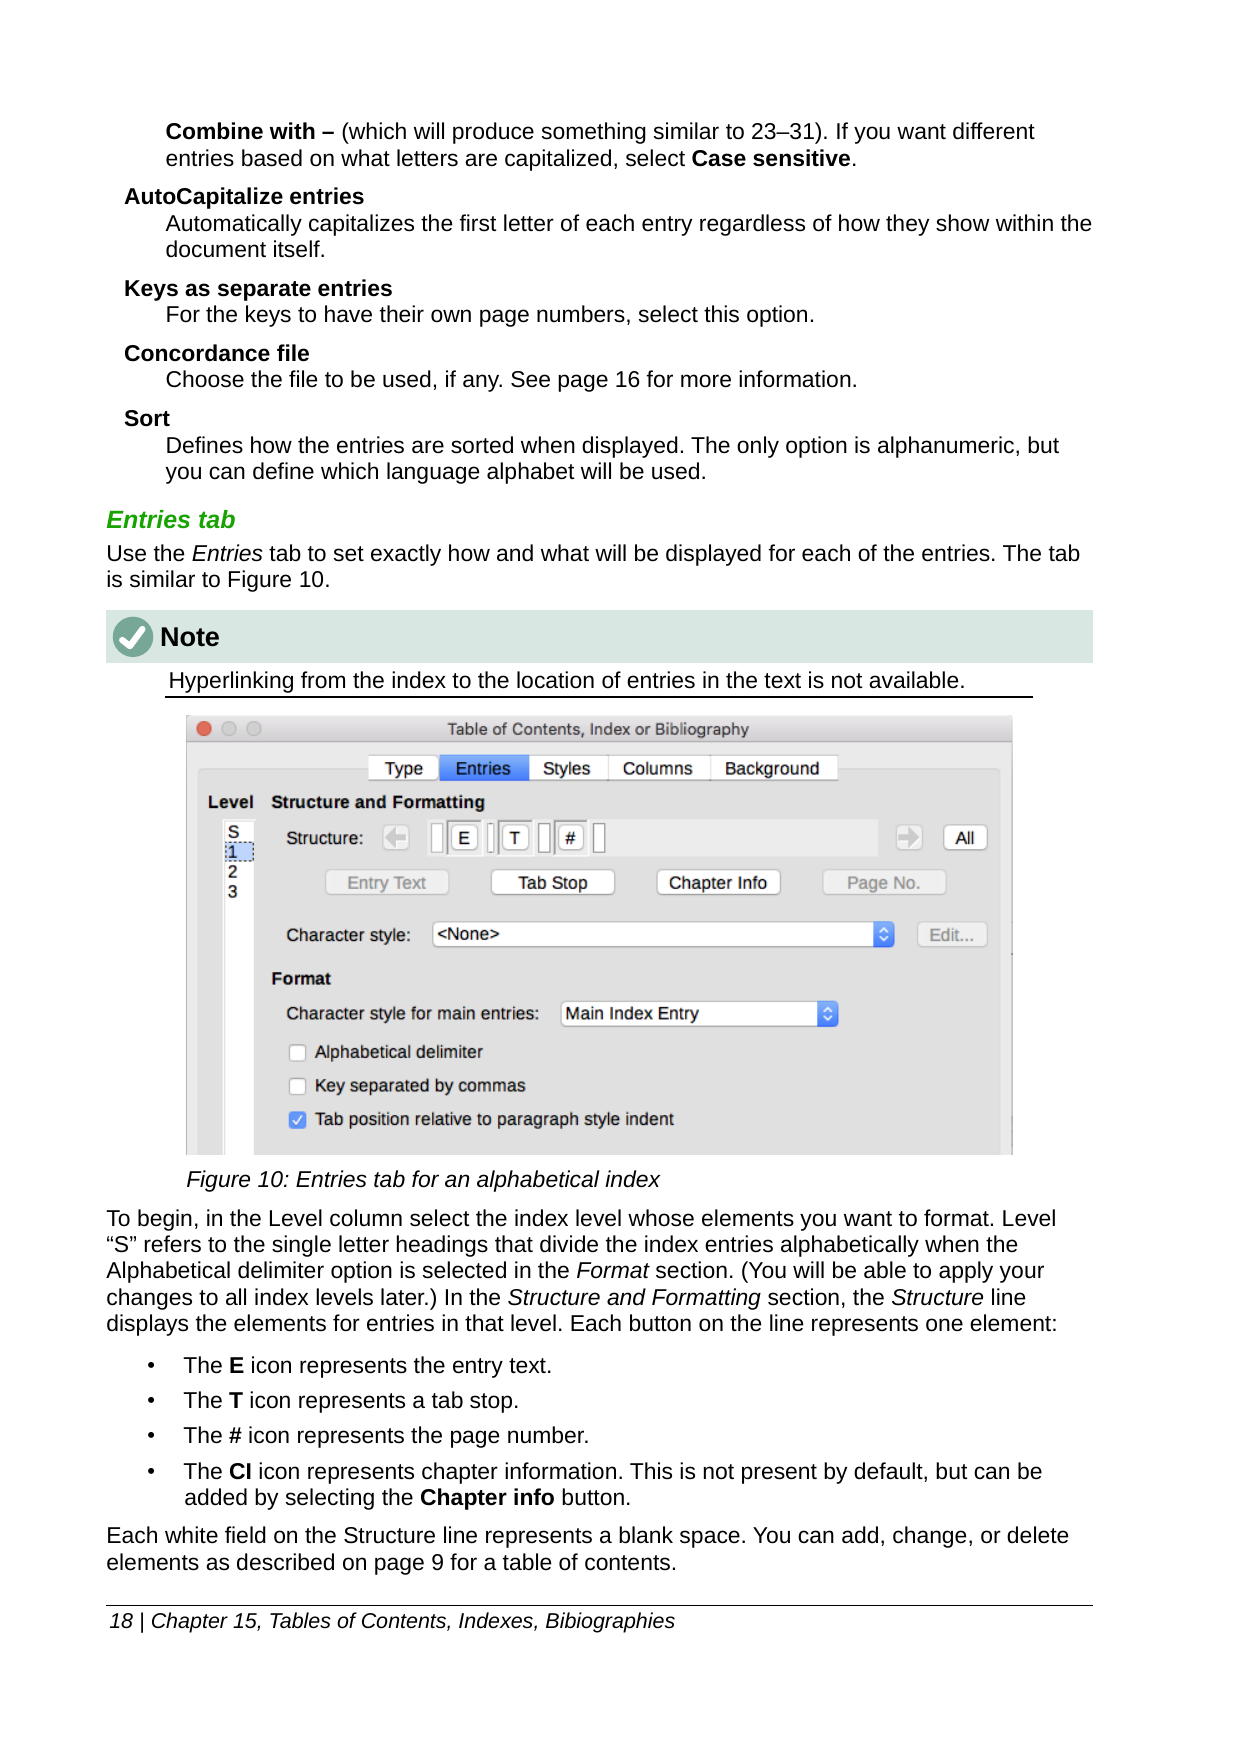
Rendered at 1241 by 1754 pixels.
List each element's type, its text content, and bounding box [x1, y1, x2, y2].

text Hyperlinking from the index to the location of entries in the text is not available. [165, 663, 1033, 696]
text Automatically capitalizes the first letter of each entry regardless of how they show within the document itself. [165, 210, 1093, 262]
text Choose the file to be used, if any. See page 16 for more information. [165, 366, 1093, 393]
text Figure 10: Entries tab for an alphabetical index [186, 1166, 1013, 1193]
text For the keys to have their own page numbers, select this option. [165, 301, 1093, 328]
text Use the Entries tab to set exactly how and what will be displayed for each of the entries. The tab is similar to Figure 10. [106, 540, 1093, 592]
list The E icon represents the entry text. [144, 1349, 1093, 1378]
list To begin, in the Level column select the index level whose elements you want to format. Level “S” refers to the single letter headings that divide the index entries alphabetically when the Alphabetical delimiter option is selected in the Format section. (You will be able to apply your changes to all index levels later.) In the Structure and Formatting section, the Structure line displays the elements for entries in that level. Each button on the line represents one element: [106, 1205, 1093, 1337]
subtitle Note [106, 610, 1093, 663]
list The T icon represents a tab stop. [144, 1384, 1093, 1413]
picture [186, 715, 1013, 1155]
subtitle Entries tab [106, 505, 1093, 534]
text Keys as separate entries [124, 275, 1093, 301]
text Concordance file [124, 340, 1093, 366]
list The CI icon represents chapter information. This is not present by default, but can be added by selecting the Chapter info button. [144, 1455, 1093, 1513]
list The # icon represents the page number. [144, 1419, 1093, 1449]
text Each white field on the Structure line represents a blank space. You can add, change, or delete elements as described on page 9 for a table of contents. [106, 1522, 1093, 1575]
text Sort [124, 405, 1093, 432]
text Defines how the entries are sorted when displayed. The only option is alphanumeric, but you can define which language alphabet will be used. [165, 432, 1093, 484]
text Combine with – (which will produce something similar to 23–31). If you want different entries based on what letters are capitalized, select Case sensitive. [165, 118, 1093, 171]
text AutoCapitalize entries [124, 183, 1093, 210]
